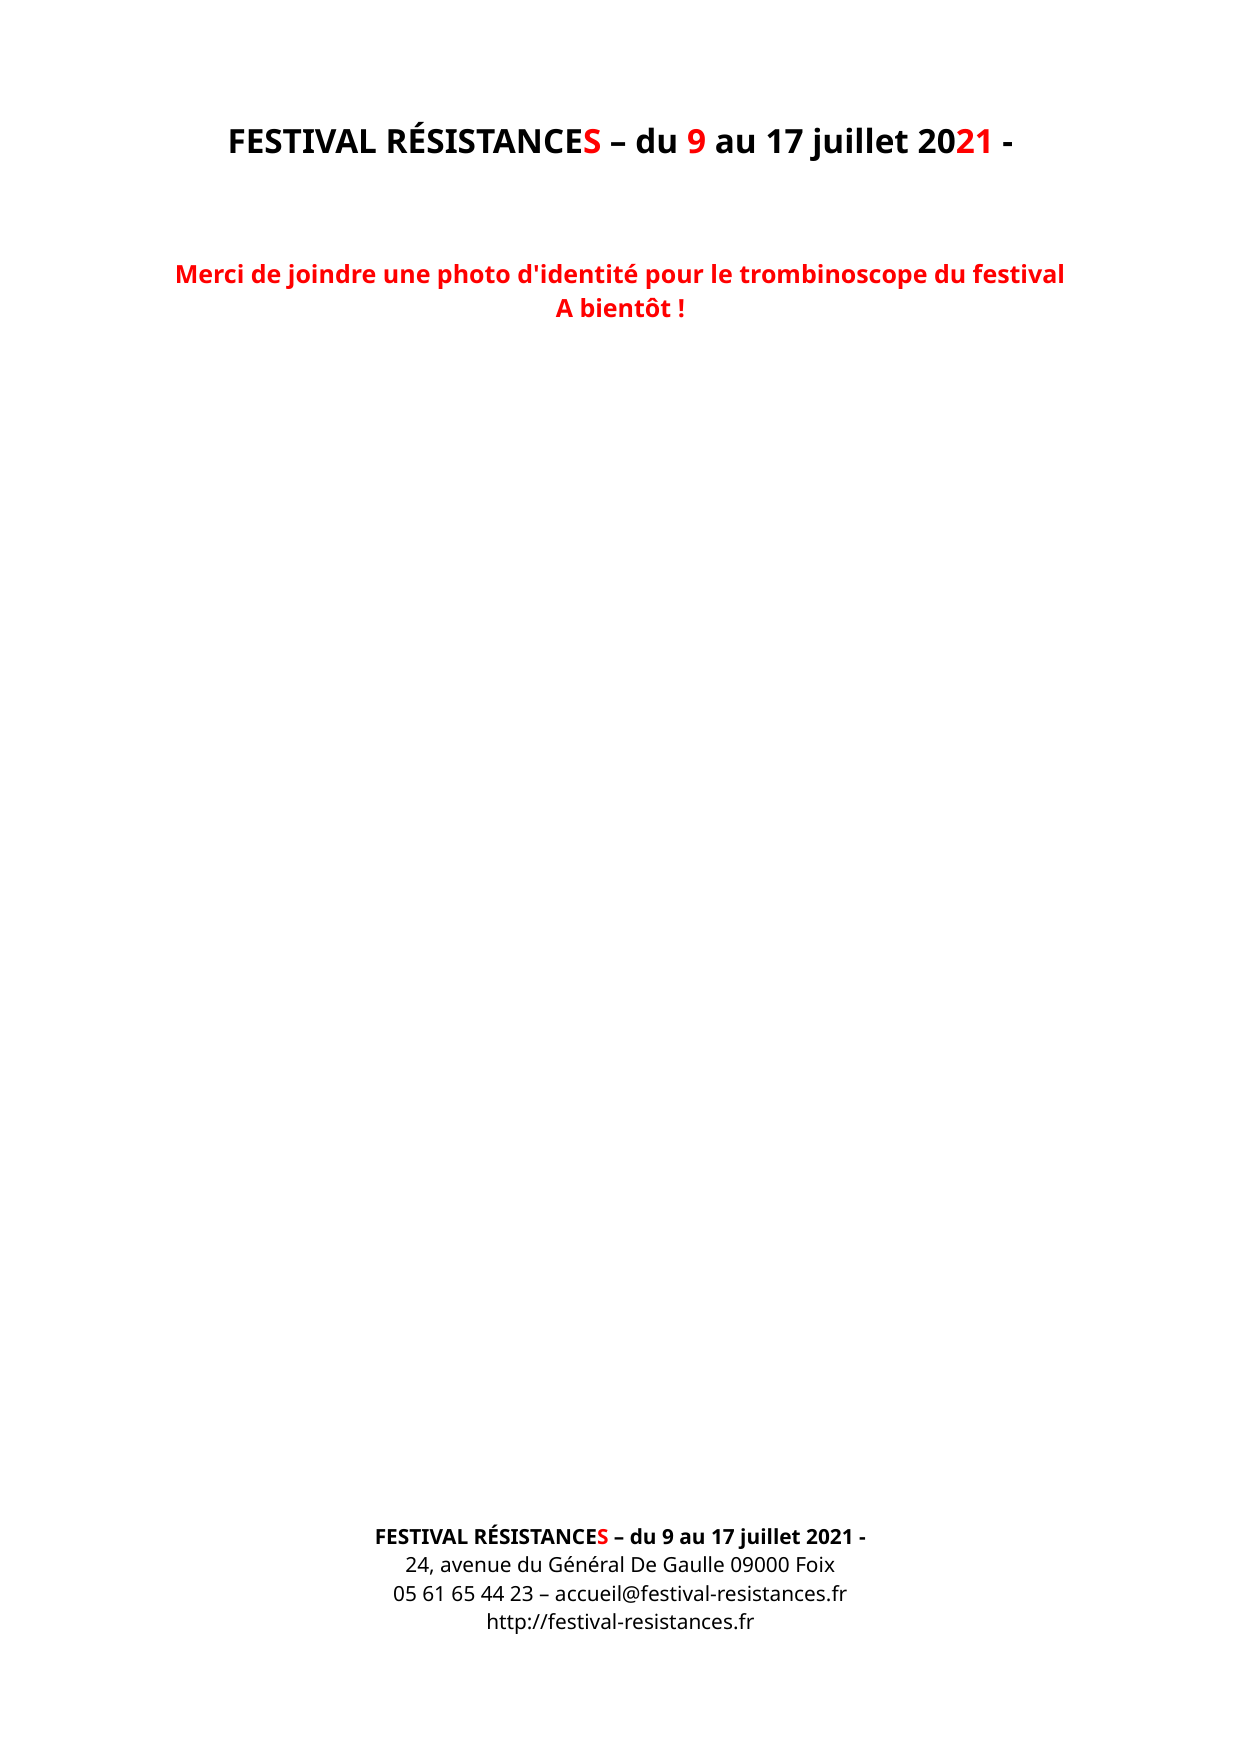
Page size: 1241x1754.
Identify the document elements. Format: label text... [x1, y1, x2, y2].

text Merci de joindre une photo d'identité pour le trombinoscope du festival [118, 256, 1122, 290]
text A bientôt ! [118, 290, 1122, 324]
